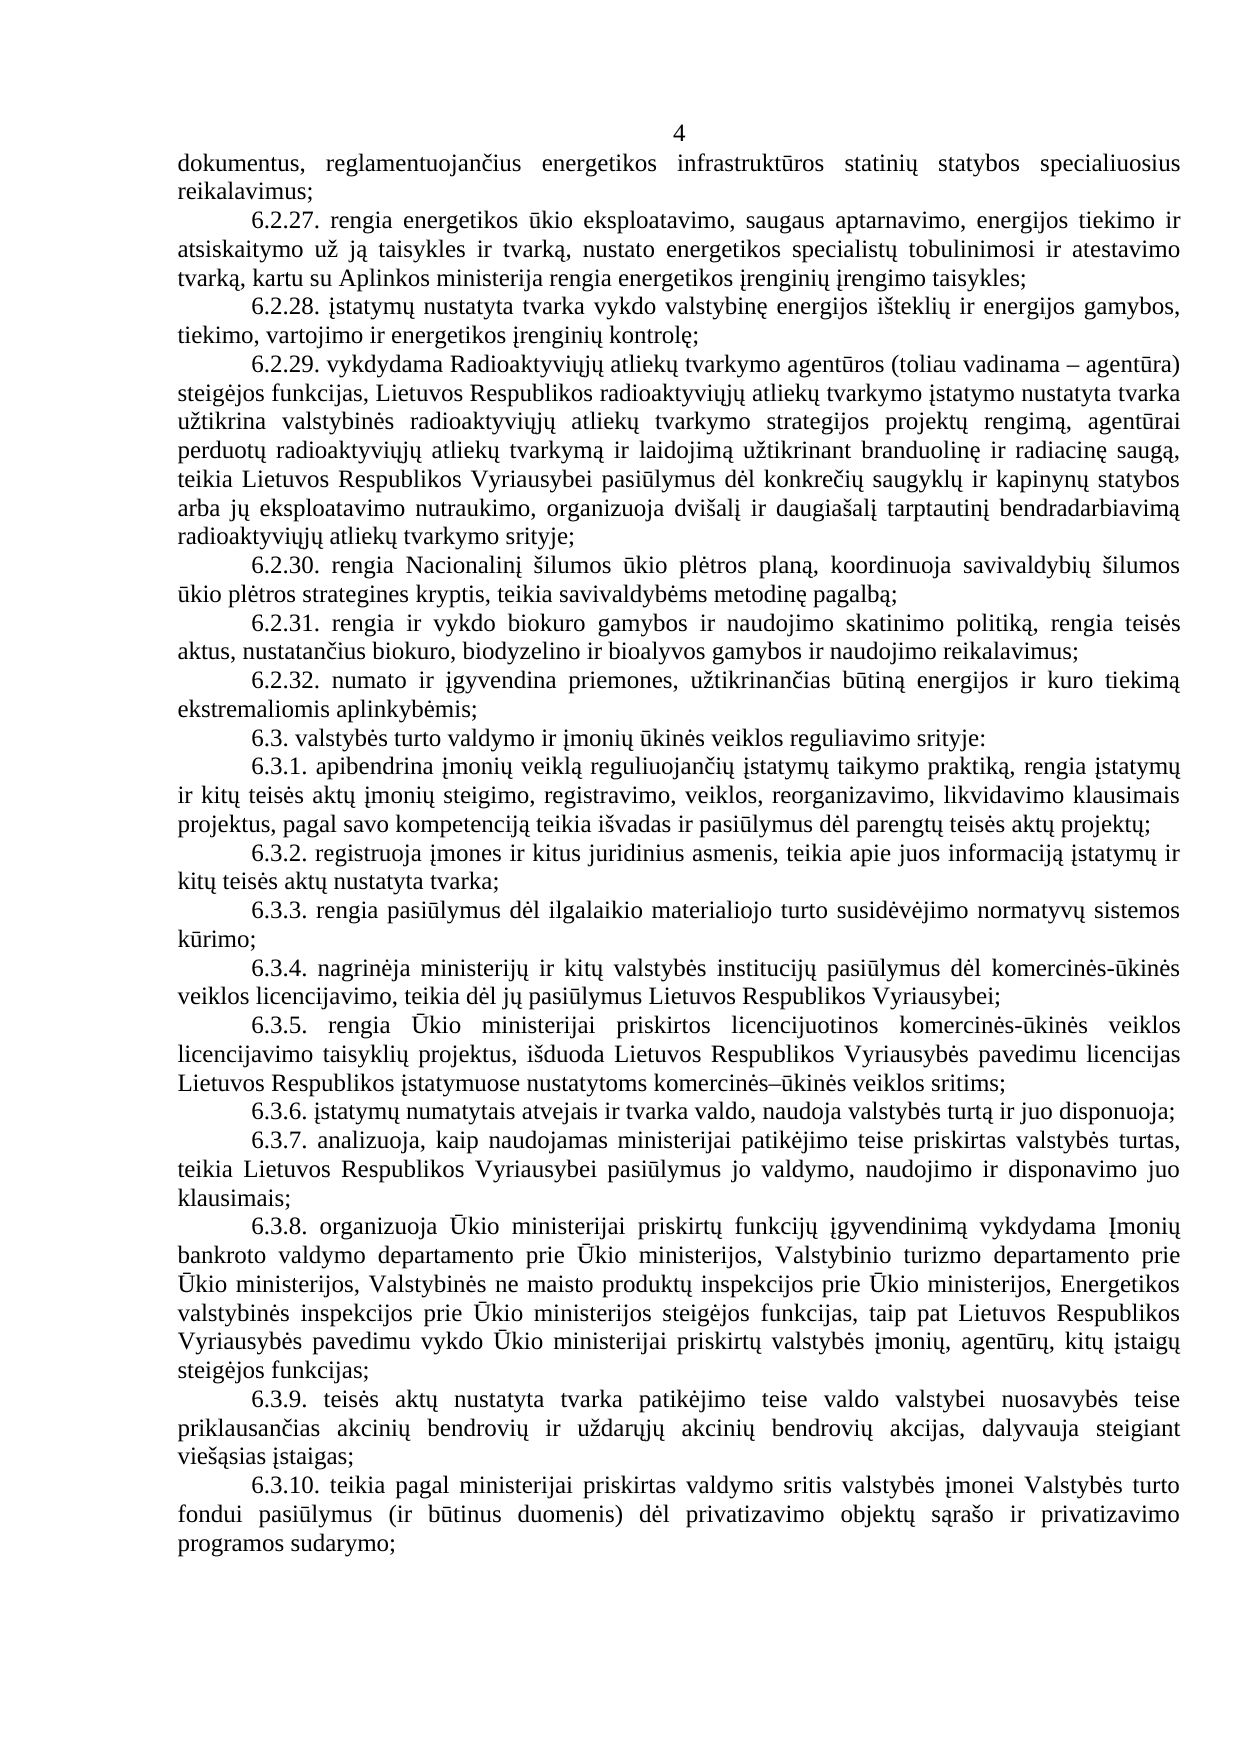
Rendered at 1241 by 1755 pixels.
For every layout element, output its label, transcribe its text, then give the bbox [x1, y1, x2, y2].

text 6.3.4. nagrinėja ministerijų ir kitų valstybės institucijų pasiūlymus dėl komercinės-ūkinės veiklos licencijavimo, teikia dėl jų pasiūlymus Lietuvos Respublikos Vyriausybei; [177, 953, 1181, 1010]
text 6.3.10. teikia pagal ministerijai priskirtas valdymo sritis valstybės įmonei Valstybės turto fondui pasiūlymus (ir būtinus duomenis) dėl privatizavimo objektų sąrašo ir privatizavimo programos sudarymo; [177, 1470, 1181, 1556]
text 6.3.9. teisės aktų nustatyta tvarka patikėjimo teise valdo valstybei nuosavybės teise priklausančias akcinių bendrovių ir uždarųjų akcinių bendrovių akcijas, dalyvauja steigiant viešąsias įstaigas; [177, 1384, 1181, 1470]
text 6.2.32. numato ir įgyvendina priemones, užtikrinančias būtiną energijos ir kuro tiekimą ekstremaliomis aplinkybėmis; [177, 665, 1181, 723]
text 6.3.3. rengia pasiūlymus dėl ilgalaikio materialiojo turto susidėvėjimo normatyvų sistemos kūrimo; [177, 895, 1181, 953]
text dokumentus, reglamentuojančius energetikos infrastruktūros statinių statybos specialiuosius reikalavimus; [177, 148, 1181, 205]
text 6.3.1. apibendrina įmonių veiklą reguliuojančių įstatymų taikymo praktiką, rengia įstatymų ir kitų teisės aktų įmonių steigimo, registravimo, veiklos, reorganizavimo, likvidavimo klausimais projektus, pagal savo kompetenciją teikia išvadas ir pasiūlymus dėl parengtų teisės aktų projektų; [177, 751, 1181, 838]
text 6.3.7. analizuoja, kaip naudojamas ministerijai patikėjimo teise priskirtas valstybės turtas, teikia Lietuvos Respublikos Vyriausybei pasiūlymus jo valdymo, naudojimo ir disponavimo juo klausimais; [177, 1125, 1181, 1211]
text 6.3.2. registruoja įmones ir kitus juridinius asmenis, teikia apie juos informaciją įstatymų ir kitų teisės aktų nustatyta tvarka; [177, 838, 1181, 895]
text 6.2.28. įstatymų nustatyta tvarka vykdo valstybinę energijos išteklių ir energijos gamybos, tiekimo, vartojimo ir energetikos įrenginių kontrolę; [177, 291, 1181, 349]
text 6.3. valstybės turto valdymo ir įmonių ūkinės veiklos reguliavimo srityje: [177, 723, 1181, 751]
text 6.2.31. rengia ir vykdo biokuro gamybos ir naudojimo skatinimo politiką, rengia teisės aktus, nustatančius biokuro, biodyzelino ir bioalyvos gamybos ir naudojimo reikalavimus; [177, 608, 1181, 665]
text 6.2.29. vykdydama Radioaktyviųjų atliekų tvarkymo agentūros (toliau vadinama – agentūra) steigėjos funkcijas, Lietuvos Respublikos radioaktyviųjų atliekų tvarkymo įstatymo nustatyta tvarka užtikrina valstybinės radioaktyviųjų atliekų tvarkymo strategijos projektų rengimą, agentūrai perduotų radioaktyviųjų atliekų tvarkymą ir laidojimą užtikrinant branduolinę ir radiacinę saugą, teikia Lietuvos Respublikos Vyriausybei pasiūlymus dėl konkrečių saugyklų ir kapinynų statybos arba jų eksploatavimo nutraukimo, organizuoja dvišalį ir daugiašalį tarptautinį bendradarbiavimą radioaktyviųjų atliekų tvarkymo srityje; [177, 349, 1181, 550]
text 6.3.5. rengia Ūkio ministerijai priskirtos licencijuotinos komercinės-ūkinės veiklos licencijavimo taisyklių projektus, išduoda Lietuvos Respublikos Vyriausybės pavedimu licencijas Lietuvos Respublikos įstatymuose nustatytoms komercinės–ūkinės veiklos sritims; [177, 1010, 1181, 1096]
text 6.2.30. rengia Nacionalinį šilumos ūkio plėtros planą, koordinuoja savivaldybių šilumos ūkio plėtros strategines kryptis, teikia savivaldybėms metodinę pagalbą; [177, 550, 1181, 608]
text 6.3.6. įstatymų numatytais atvejais ir tvarka valdo, naudoja valstybės turtą ir juo disponuoja; [177, 1096, 1181, 1125]
text 6.3.8. organizuoja Ūkio ministerijai priskirtų funkcijų įgyvendinimą vykdydama Įmonių bankroto valdymo departamento prie Ūkio ministerijos, Valstybinio turizmo departamento prie Ūkio ministerijos, Valstybinės ne maisto produktų inspekcijos prie Ūkio ministerijos, Energetikos valstybinės inspekcijos prie Ūkio ministerijos steigėjos funkcijas, taip pat Lietuvos Respublikos Vyriausybės pavedimu vykdo Ūkio ministerijai priskirtų valstybės įmonių, agentūrų, kitų įstaigų steigėjos funkcijas; [177, 1211, 1181, 1384]
text 6.2.27. rengia energetikos ūkio eksploatavimo, saugaus aptarnavimo, energijos tiekimo ir atsiskaitymo už ją taisykles ir tvarką, nustato energetikos specialistų tobulinimosi ir atestavimo tvarką, kartu su Aplinkos ministerija rengia energetikos įrenginių įrengimo taisykles; [177, 205, 1181, 291]
